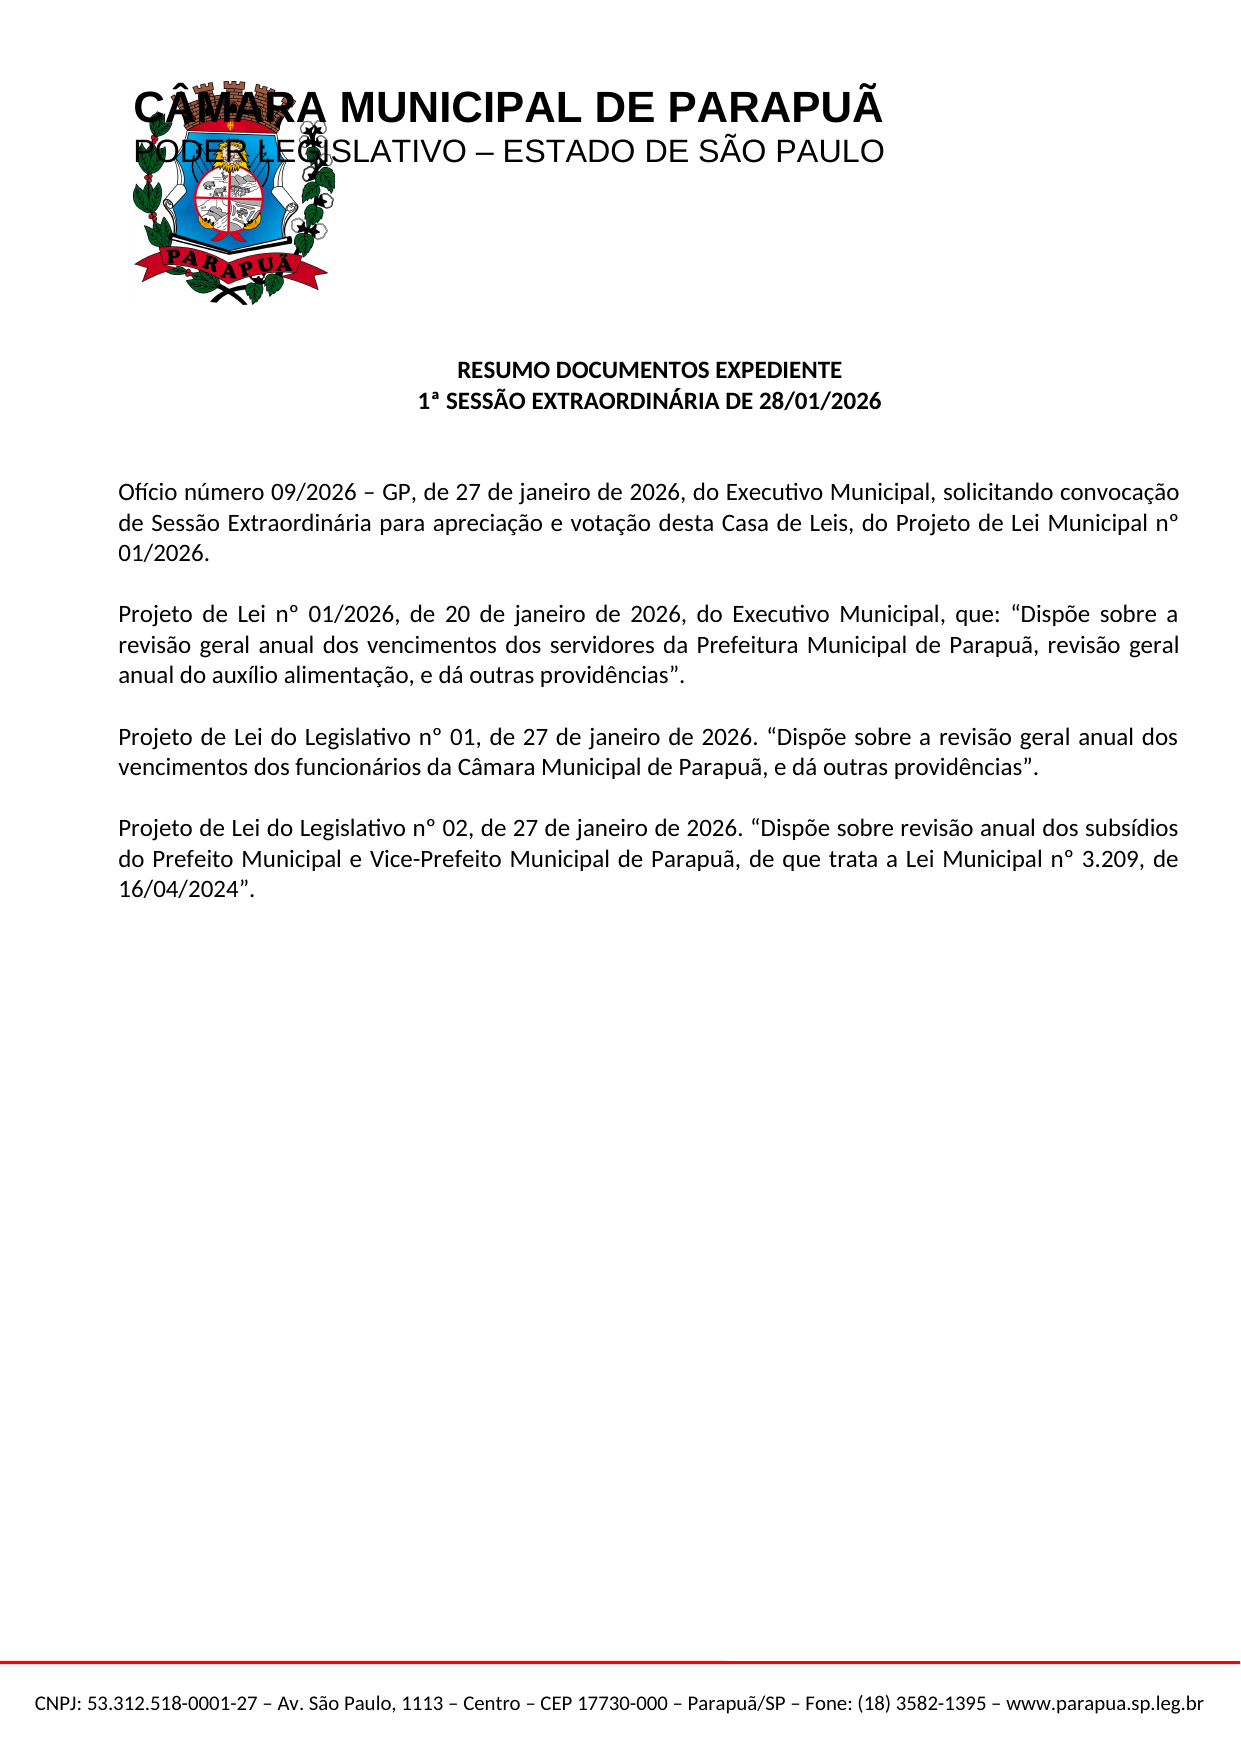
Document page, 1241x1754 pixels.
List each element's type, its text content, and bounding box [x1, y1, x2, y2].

text RESUMO DOCUMENTOS EXPEDIENTE [118, 354, 1181, 385]
text Projeto de Lei do Legislativo nº 01, de 27 de janeiro de 2026. “Dispõe sobre a revisão geral anual dos vencimentos dos funcionários da Câmara Municipal de Parapuã, e dá outras providências”. [118, 721, 1181, 782]
text 1ª SESSÃO EXTRAORDINÁRIA DE 28/01/2026 [118, 385, 1181, 415]
text Ofício número 09/2026 – GP, de 27 de janeiro de 2026, do Executivo Municipal, solicitando convocação de Sessão Extraordinária para apreciação e votação desta Casa de Leis, do Projeto de Lei Municipal nº 01/2026. [118, 476, 1181, 568]
text Projeto de Lei do Legislativo nº 02, de 27 de janeiro de 2026. “Dispõe sobre revisão anual dos subsídios do Prefeito Municipal e Vice-Prefeito Municipal de Parapuã, de que trata a Lei Municipal nº 3.209, de 16/04/2024”. [118, 812, 1181, 904]
text Projeto de Lei nº 01/2026, de 20 de janeiro de 2026, do Executivo Municipal, que: “Dispõe sobre a revisão geral anual dos vencimentos dos servidores da Prefeitura Municipal de Parapuã, revisão geral anual do auxílio alimentação, e dá outras providências”. [118, 598, 1181, 690]
picture [133, 81, 336, 305]
